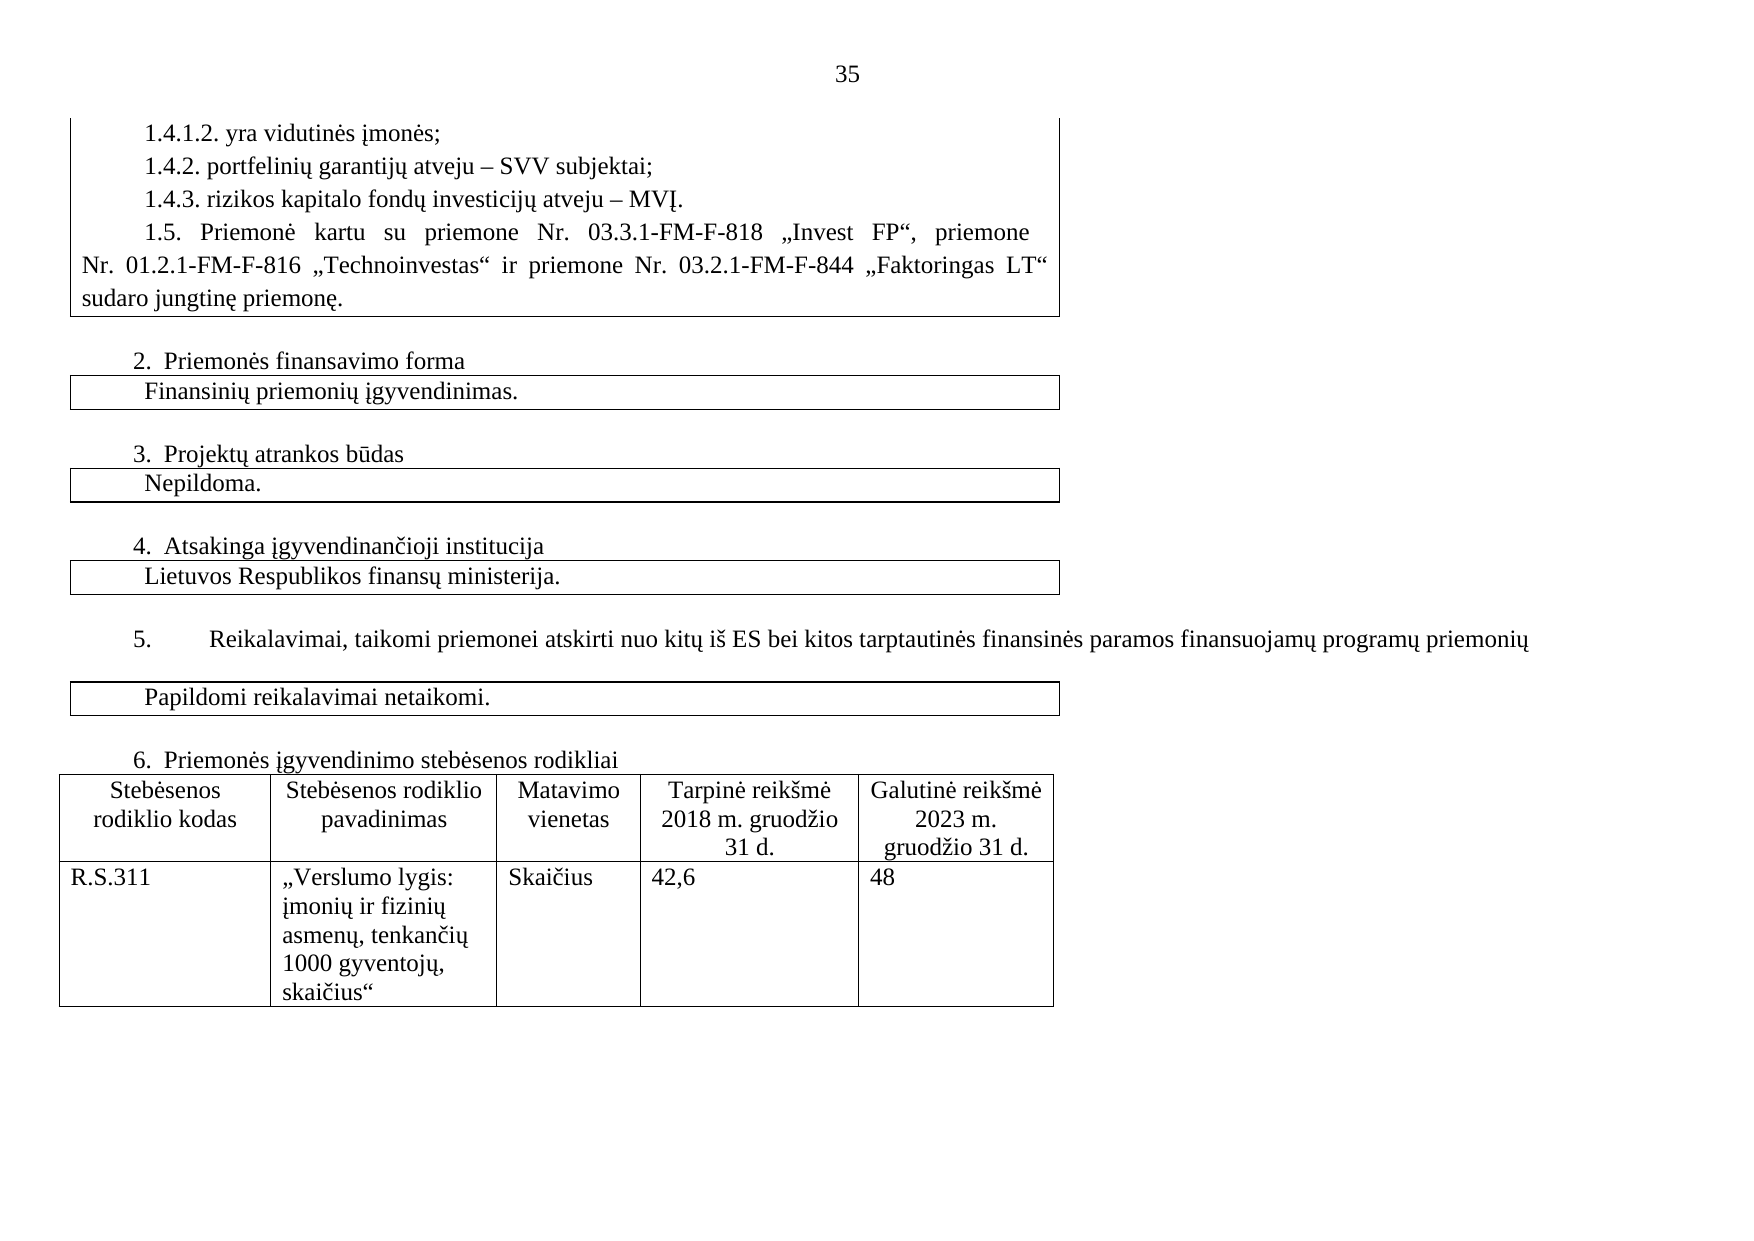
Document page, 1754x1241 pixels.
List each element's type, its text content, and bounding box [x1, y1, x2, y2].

text 5. Reikalavimai, taikomi priemonei atskirti nuo kitų iš ES bei kitos tarptautinės finansinės paramos finansuojamų programų priemonių [74, 624, 1636, 653]
table_cell 42,6 [641, 862, 858, 1006]
table_header Matavimo vienetas [497, 775, 640, 861]
table_cell 48 [859, 862, 1053, 1006]
table_header Papildomi reikalavimai netaikomi. [71, 683, 1059, 715]
table_header Tarpinė reikšmė 2018 m. gruodžio 31 d. [641, 775, 858, 861]
table_header Stebėsenos rodiklio kodas [60, 775, 270, 861]
table_cell Skaičius [497, 862, 640, 1006]
table_cell 1.4.1.2. yra vidutinės įmonės; 1.4.2. portfelinių garantijų atveju – SVV subjektai; 1.4.3. rizikos kapitalo fondų investicijų atveju – MVĮ. [71, 118, 1059, 217]
table_header Nepildoma. [71, 469, 1059, 501]
text 3. Projektų atrankos būdas [133, 439, 1636, 467]
text 4. Atsakinga įgyvendinančioji institucija [133, 531, 1636, 560]
table_header Galutinė reikšmė 2023 m. gruodžio 31 d. [859, 775, 1053, 861]
table_header Stebėsenos rodiklio pavadinimas [271, 775, 496, 861]
table_cell R.S.311 [60, 862, 270, 1006]
table_cell 1.5. Priemonė kartu su priemone Nr. 03.3.1-FM-F-818 „Invest FP“, priemone Nr. 01.2.1-FM-F-816 „Technoinvestas“ ir priemone Nr. 03.2.1-FM-F-844 „Faktoringas LT“ sudaro jungtinę priemonę. [71, 217, 1059, 316]
text 6. Priemonės įgyvendinimo stebėsenos rodikliai [133, 745, 1636, 774]
table_header Lietuvos Respublikos finansų ministerija. [71, 561, 1059, 594]
table_cell „Verslumo lygis: įmonių ir fizinių asmenų, tenkančių 1000 gyventojų, skaičius“ [271, 862, 496, 1006]
text 2. Priemonės finansavimo forma [133, 346, 1636, 375]
table_header Finansinių priemonių įgyvendinimas. [71, 376, 1059, 409]
